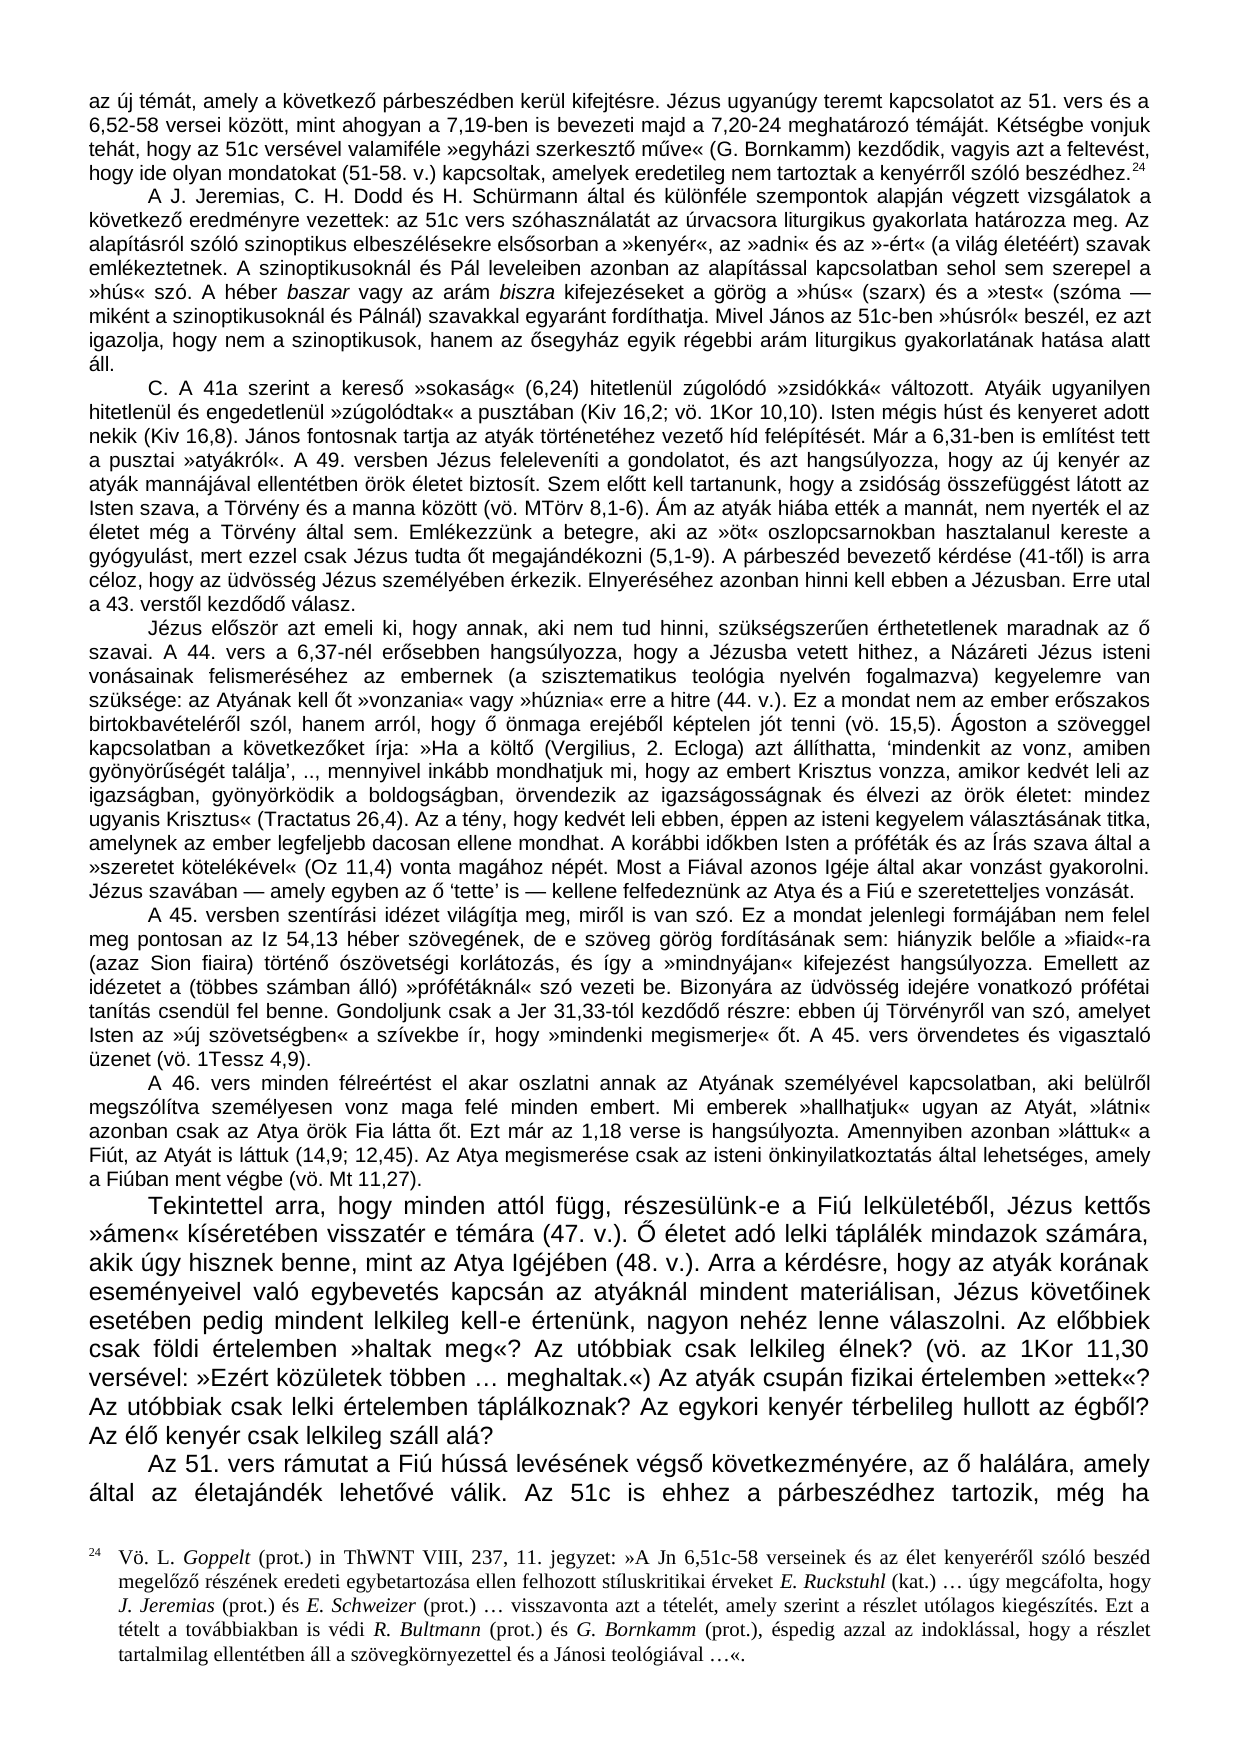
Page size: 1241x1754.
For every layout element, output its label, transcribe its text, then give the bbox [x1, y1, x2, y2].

text Az 51. vers rámutat a Fiú hússá levésének végső következményére, az ő halálára, amely által az életajándék lehetővé válik. Az 51c is ehhez a párbeszédhez tartozik, még ha [88, 1449, 1152, 1507]
text A J. Jeremias, C. H. Dodd és H. Schürmann által és különféle szempontok alapján végzett vizsgálatok a következő eredményre vezettek: az 51c vers szóhasználatát az úrvacsora liturgikus gyakorlata határozza meg. Az alapításról szóló szinoptikus elbeszélésekre elsősorban a »kenyér«, az »adni« és az »-ért« (a világ életéért) szavak emlékeztetnek. A szinoptikusoknál és Pál leveleiben azonban az alapítással kapcsolatban sehol sem szerepel a »hús« szó. A héber baszar vagy az arám biszra kifejezéseket a görög a »hús« (szarx) és a »test« (szóma — miként a szinoptikusoknál és Pálnál) szavakkal egyaránt fordíthatja. Mivel János az 51c-ben »húsról« beszél, ez azt igazolja, hogy nem a szinoptikusok, hanem az ősegyház egyik régebbi arám liturgikus gyakorlatának hatása alatt áll. [88, 184, 1152, 376]
text az új témát, amely a következő párbeszédben kerül kifejtésre. Jézus ugyanúgy teremt kapcsolatot az 51. vers és a 6,52-58 versei között, mint ahogyan a 7,19-ben is bevezeti majd a 7,20-24 meghatározó témáját. Kétségbe vonjuk tehát, hogy az 51c versével valamiféle »egyházi szerkesztő műve« (G. Bornkamm) kezdődik, vagyis azt a feltevést, hogy ide olyan mondatokat (51-58. v.) kapcsoltak, amelyek eredetileg nem tartoztak a kenyérről szóló beszédhez. [88, 88, 1152, 184]
text Vö. L. Goppelt (prot.) in ThWNT VIII, 237, 11. jegyzet: »A Jn 6,51c-58 verseinek és az élet kenyeréről szóló beszéd megelőző részének eredeti egybetartozása ellen felhozott stíluskritikai érveket E. Ruckstuhl (kat.) … úgy megcáfolta, hogy J. Jeremias (prot.) és E. Schweizer (prot.) … visszavonta azt a tételét, amely szerint a részlet utólagos kiegészítés. Ezt a tételt a továbbiakban is védi R. Bultmann (prot.) és G. Bornkamm (prot.), éspedig azzal az indoklással, hogy a részlet tartalmilag ellentétben áll a szövegkörnyezettel és a Jánosi teológiával …«. [88, 1545, 1152, 1665]
text A 46. vers minden félreértést el akar oszlatni annak az Atyának személyével kapcsolatban, aki belülről megszólítva személyesen vonz maga felé minden embert. Mi emberek »hallhatjuk« ugyan az Atyát, »látni« azonban csak az Atya örök Fia látta őt. Ezt már az 1,18 verse is hangsúlyozta. Amennyiben azonban »láttuk« a Fiút, az Atyát is láttuk (14,9; 12,45). Az Atya megismerése csak az isteni önkinyilatkoztatás által lehetséges, amely a Fiúban ment végbe (vö. Mt 11,27). [88, 1071, 1152, 1191]
text A 45. versben szentírási idézet világítja meg, miről is van szó. Ez a mondat jelenlegi formájában nem felel meg pontosan az Iz 54,13 héber szövegének, de e szöveg görög fordításának sem: hiányzik belőle a »fiaid«-ra (azaz Sion fiaira) történő ószövetségi korlátozás, és így a »mindnyájan« kifejezést hangsúlyozza. Emellett az idézetet a (többes számban álló) »prófétáknál« szó vezeti be. Bizonyára az üdvösség idejére vonatkozó prófétai tanítás csendül fel benne. Gondoljunk csak a Jer 31,33-tól kezdődő részre: ebben új Törvényről van szó, amelyet Isten az »új szövetségben« a szívekbe ír, hogy »mindenki megismerje« őt. A 45. vers örvendetes és vigasztaló üzenet (vö. 1Tessz 4,9). [88, 903, 1152, 1071]
text C. A 41a szerint a kereső »sokaság« (6,24) hitetlenül zúgolódó »zsidókká« változott. Atyáik ugyanilyen hitetlenül és engedetlenül »zúgolódtak« a pusztában (Kiv 16,2; vö. 1Kor 10,10). Isten mégis húst és kenyeret adott nekik (Kiv 16,8). János fontosnak tartja az atyák történetéhez vezető híd felépítését. Már a 6,31-ben is említést tett a pusztai »atyákról«. A 49. versben Jézus feleleveníti a gondolatot, és azt hangsúlyozza, hogy az új kenyér az atyák mannájával ellentétben örök életet biztosít. Szem előtt kell tartanunk, hogy a zsidóság összefüggést látott az Isten szava, a Törvény és a manna között (vö. MTörv 8,1-6). Ám az atyák hiába ették a mannát, nem nyerték el az életet még a Törvény által sem. Emlékezzünk a betegre, aki az »öt« oszlopcsarnokban hasztalanul kereste a gyógyulást, mert ezzel csak Jézus tudta őt megajándékozni (5,1-9). A párbeszéd bevezető kérdése (41-től) is arra céloz, hogy az üdvösség Jézus személyében érkezik. Elnyeréséhez azonban hinni kell ebben a Jézusban. Erre utal a 43. verstől kezdődő válasz. [88, 376, 1152, 616]
text Tekintettel arra, hogy minden attól függ, részesülünk‑e a Fiú lelkületéből, Jézus kettős »ámen« kíséretében visszatér e témára (47. v.). Ő életet adó lelki táplálék mindazok számára, akik úgy hisznek benne, mint az Atya Igéjében (48. v.). Arra a kérdésre, hogy az atyák korának eseményeivel való egybevetés kapcsán az atyáknál mindent materiálisan, Jézus követőinek esetében pedig mindent lelkileg kell‑e értenünk, nagyon nehéz lenne válaszolni. Az előbbiek csak földi értelemben »haltak meg«? Az utóbbiak csak lelkileg élnek? (vö. az 1Kor 11,30 versével: »Ezért közületek többen … meghaltak.«) Az atyák csupán fizikai értelemben »ettek«? Az utóbbiak csak lelki értelemben táplálkoznak? Az egykori kenyér térbelileg hullott az égből? Az élő kenyér csak lelkileg száll alá? [88, 1191, 1152, 1449]
text Jézus először azt emeli ki, hogy annak, aki nem tud hinni, szükségszerűen érthetetlenek maradnak az ő szavai. A 44. vers a 6,37-nél erősebben hangsúlyozza, hogy a Jézusba vetett hithez, a Názáreti Jézus isteni vonásainak felismeréséhez az embernek (a szisztematikus teológia nyelvén fogalmazva) kegyelemre van szüksége: az Atyának kell őt »vonzania« vagy »húznia« erre a hitre (44. v.). Ez a mondat nem az ember erőszakos birtokbavételéről szól, hanem arról, hogy ő önmaga erejéből képtelen jót tenni (vö. 15,5). Ágoston a szöveggel kapcsolatban a következőket írja: »Ha a költő (Vergilius, 2. Ecloga) azt állíthatta, ‘mindenkit az vonz, amiben gyönyörűségét találja’, .., mennyivel inkább mondhatjuk mi, hogy az embert Krisztus vonzza, amikor kedvét leli az igazságban, gyönyörködik a boldogságban, örvendezik az igazságosságnak és élvezi az örök életet: mindez ugyanis Krisztus« (Tractatus 26,4). Az a tény, hogy kedvét leli ebben, éppen az isteni kegyelem választásának titka, amelynek az ember legfeljebb dacosan ellene mondhat. A korábbi időkben Isten a próféták és az Írás szava által a »szeretet kötelékével« (Oz 11,4) vonta magához népét. Most a Fiával azonos Igéje által akar vonzást gyakorolni. Jézus szavában — amely egyben az ő ‘tette’ is — kellene felfedeznünk az Atya és a Fiú e szeretetteljes vonzását. [88, 616, 1152, 903]
